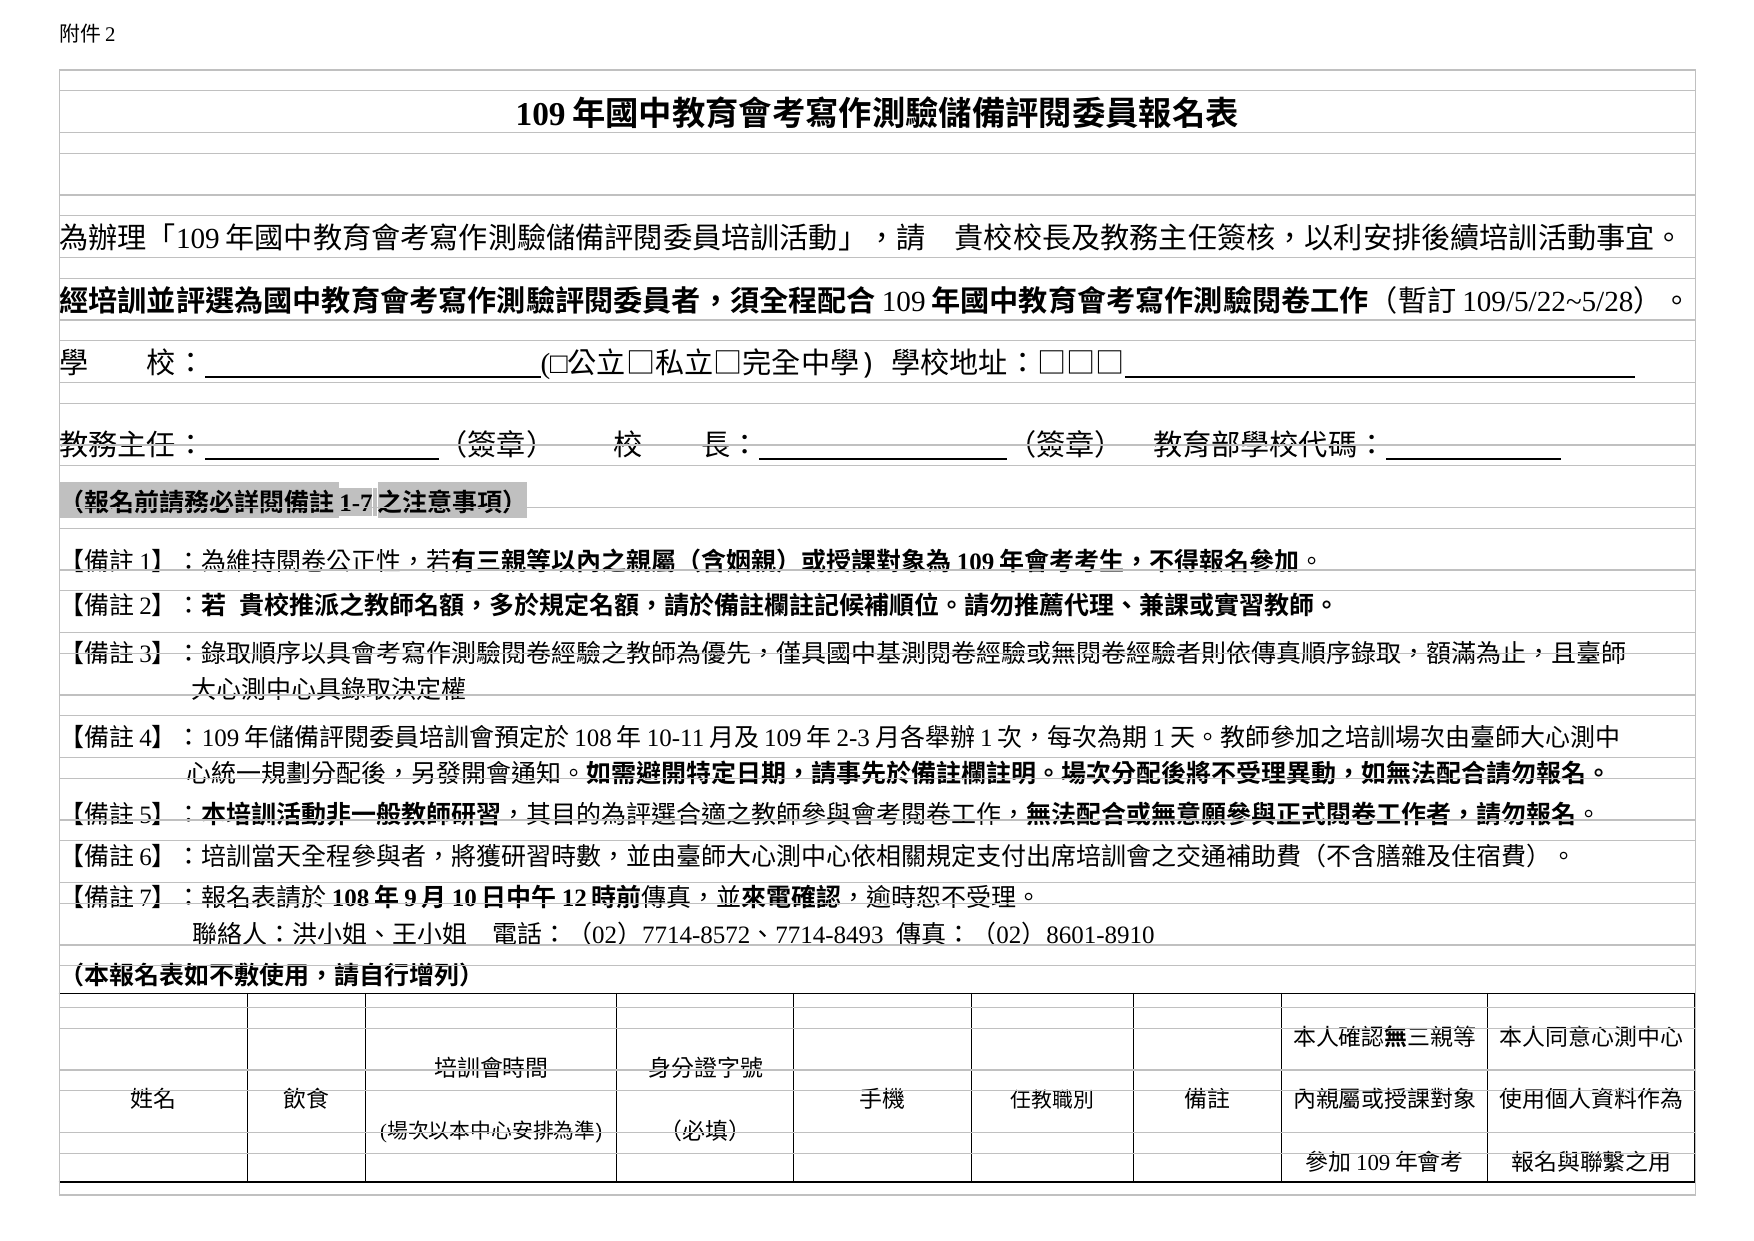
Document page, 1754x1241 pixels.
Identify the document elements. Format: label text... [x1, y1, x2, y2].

table_header [1282, 1133, 1487, 1153]
table_header 本人確認無三親等 [1282, 1029, 1487, 1069]
table_header [248, 1029, 365, 1069]
text 【備註6】：培訓當天全程參與者，將獲研習時數，並由臺師大心測中心依相關規定支付出席培訓會之交通補助費（不含膳雜及住宿費）。 [60, 841, 1636, 873]
text 【備註1】：為維持閱卷公正性，若有三親等以內之親屬（含姻親）或授課對象為109年會考考生，不得報名參加。 [60, 529, 1695, 569]
text [60, 581, 1636, 590]
table_header [248, 1008, 365, 1028]
table_header [1488, 994, 1694, 1007]
text 【備註4】：109年儲備評閱委員培訓會預定於108年10-11月及109年2-3月各舉辦1次，每次為期1天。教師參加之培訓場次由臺師大心測中心統一規劃分配後，另發開會通知。如需避開特定日期，請事先於備註欄註明。場次分配後將不受理異動，如無法配合請勿報名。 [60, 758, 1636, 778]
table_header [1134, 1029, 1281, 1069]
table_header [1488, 1071, 1694, 1090]
table_header [972, 1133, 1133, 1153]
text 【備註3】：錄取順序以具會考寫作測驗閱卷經驗之教師為優先，僅具國中基測閱卷經驗或無閱卷經驗者則依傳真順序錄取，額滿為止，且臺師大心測中心具錄取決定權 [60, 654, 1636, 694]
text 【備註5】：本培訓活動非一般教師研習，其目的為評選合適之教師參與會考閱卷工作，無法配合或無意願參與正式閱卷工作者，請勿報名。 [60, 821, 1636, 832]
table_header [60, 1008, 247, 1028]
text [60, 321, 1636, 340]
table_header 報名與聯繫之用 [1488, 1154, 1694, 1181]
table_header 姓名 [60, 1091, 247, 1132]
table_header [1282, 1008, 1487, 1028]
table_header [794, 1071, 971, 1090]
text 【備註3】：錄取順序以具會考寫作測驗閱卷經驗之教師為優先，僅具國中基測閱卷經驗或無閱卷經驗者則依傳真順序錄取，額滿為止，且臺師大心測中心具錄取決定權 [60, 696, 1636, 706]
table_header [972, 1008, 1133, 1028]
text 【備註1】：為維持閱卷公正性，若有三親等以內之親屬（含姻親）或授課對象為109年會考考生，不得報名參加。 [60, 571, 1695, 581]
table_header 身分證字號 （必填） [617, 1091, 793, 1132]
table_header [1282, 994, 1487, 1007]
text （本報名表如不敷使用，請自行增列） [60, 966, 1636, 993]
table_header [1134, 1154, 1281, 1181]
table_header 內親屬或授課對象 [1282, 1091, 1487, 1132]
table_header 任教職別 [972, 1091, 1133, 1132]
table_header 身分證字號 （必填） [617, 1133, 793, 1153]
table_header [794, 1133, 971, 1153]
table_header 培訓會時間 (場次以本中心安排為準) [366, 994, 616, 1007]
table_header [794, 994, 971, 1007]
table_header 身分證字號 （必填） [617, 1071, 793, 1090]
table_header [1488, 1133, 1694, 1153]
table_header [60, 1154, 247, 1181]
text 【備註3】：錄取順序以具會考寫作測驗閱卷經驗之教師為優先，僅具國中基測閱卷經驗或無閱卷經驗者則依傳真順序錄取，額滿為止，且臺師大心測中心具錄取決定權 [60, 634, 1636, 653]
table_header 身分證字號 （必填） [617, 994, 793, 1007]
table_header 身分證字號 （必填） [617, 1029, 793, 1069]
table_header [1282, 1071, 1487, 1090]
table_header 使用個人資料作為 [1488, 1091, 1694, 1132]
text [186, 946, 1636, 951]
table_header [248, 1133, 365, 1153]
table_header [60, 1071, 247, 1090]
table_header [972, 1071, 1133, 1090]
text 【備註1】：為維持閱卷公正性，若有三親等以內之親屬（含姻親）或授課對象為109年會考考生，不得報名參加。 [60, 518, 1695, 528]
table_header 培訓會時間 (場次以本中心安排為準) [366, 1154, 616, 1181]
text 【備註2】：若 貴校推派之教師名額，多於規定名額，請於備註欄註記候補順位。請勿推薦代理、兼課或實習教師。 [60, 591, 1636, 622]
table_header 手機 [794, 1091, 971, 1132]
text （報名前請務必詳閱備註1-7之注意事項） [60, 482, 1636, 507]
table_header [1134, 1008, 1281, 1028]
table_header [972, 994, 1133, 1007]
table_header [794, 1029, 971, 1069]
text 為辦理「109年國中教育會考寫作測驗儲備評閱委員培訓活動」，請 貴校校長及教務主任簽核，以利安排後續培訓活動事宜。 [60, 216, 1695, 257]
table_header 飲食 [248, 1091, 365, 1132]
table_header [60, 1133, 247, 1153]
text [60, 832, 1636, 840]
text 【備註7】：報名表請於108年9月10日中午12時前傳真，並來電確認，逾時恕不受理。 [60, 873, 1636, 882]
text 【備註7】：報名表請於108年9月10日中午12時前傳真，並來電確認，逾時恕不受理。 [60, 904, 1636, 915]
table_header [248, 1154, 365, 1181]
table_header 培訓會時間 (場次以本中心安排為準) [366, 1071, 616, 1090]
table_header [248, 1071, 365, 1090]
text 聯絡人：洪小姐、王小姐 電話：（02）7714-8572、7714-8493 傳真：（02）8601-8910 [186, 915, 1636, 944]
table_header [794, 1008, 971, 1028]
text 教務主任： （簽章） 校 長： （簽章） 教育部學校代碼： [60, 404, 1636, 444]
table_header [60, 994, 247, 1007]
table_header 備註 [1134, 1091, 1281, 1132]
text 【備註4】：109年儲備評閱委員培訓會預定於108年10-11月及109年2-3月各舉辦1次，每次為期1天。教師參加之培訓場次由臺師大心測中心統一規劃分配後，另發開會通知。如需避開特定日期，請事先於備註欄註明。場次分配後將不受理異動，如無法配合請勿報名。 [60, 779, 1636, 790]
table_header 培訓會時間 (場次以本中心安排為準) [366, 1133, 616, 1153]
table_header [1134, 1071, 1281, 1090]
text 【備註7】：報名表請於108年9月10日中午12時前傳真，並來電確認，逾時恕不受理。 [60, 883, 1636, 903]
table_header 培訓會時間 (場次以本中心安排為準) [366, 1029, 616, 1069]
table_header 身分證字號 （必填） [617, 1154, 793, 1181]
text [60, 951, 1636, 965]
table_header 培訓會時間 (場次以本中心安排為準) [366, 1091, 616, 1132]
table_header 參加109年會考 [1282, 1154, 1487, 1181]
table_header [1488, 1008, 1694, 1028]
text [60, 196, 1695, 215]
text 【備註4】：109年儲備評閱委員培訓會預定於108年10-11月及109年2-3月各舉辦1次，每次為期1天。教師參加之培訓場次由臺師大心測中心統一規劃分配後，另發開會通知。如需避開特定日期，請事先於備註欄註明。場次分配後將不受理異動，如無法配合請勿報名。 [60, 717, 1636, 757]
text 教務主任： （簽章） 校 長： （簽章） 教育部學校代碼： [60, 446, 1636, 463]
table_header [248, 994, 365, 1007]
text [60, 71, 1695, 90]
table_header [1134, 994, 1281, 1007]
table_header 本人同意心測中心 [1488, 1029, 1694, 1069]
table_header [794, 1154, 971, 1181]
table_header 身分證字號 （必填） [617, 1008, 793, 1028]
table_header 培訓會時間 (場次以本中心安排為準) [366, 1008, 616, 1028]
text 【備註5】：本培訓活動非一般教師研習，其目的為評選合適之教師參與會考閱卷工作，無法配合或無意願參與正式閱卷工作者，請勿報名。 [60, 790, 1636, 819]
text 109年國中教育會考寫作測驗儲備評閱委員報名表 [60, 91, 1695, 132]
table_header [1134, 1133, 1281, 1153]
table_header [972, 1154, 1133, 1181]
table_header [60, 1029, 247, 1069]
text [60, 258, 1695, 278]
text 經培訓並評選為國中教育會考寫作測驗評閱委員者，須全程配合109年國中教育會考寫作測驗閱卷工作（暫訂109/5/22~5/28）。 [60, 279, 1695, 319]
text 學 校： (□公立□私立□完全中學) 學校地址：□□□ [60, 341, 1636, 382]
text （報名前請務必詳閱備註1-7之注意事項） [60, 508, 1636, 518]
table_header [972, 1029, 1133, 1069]
